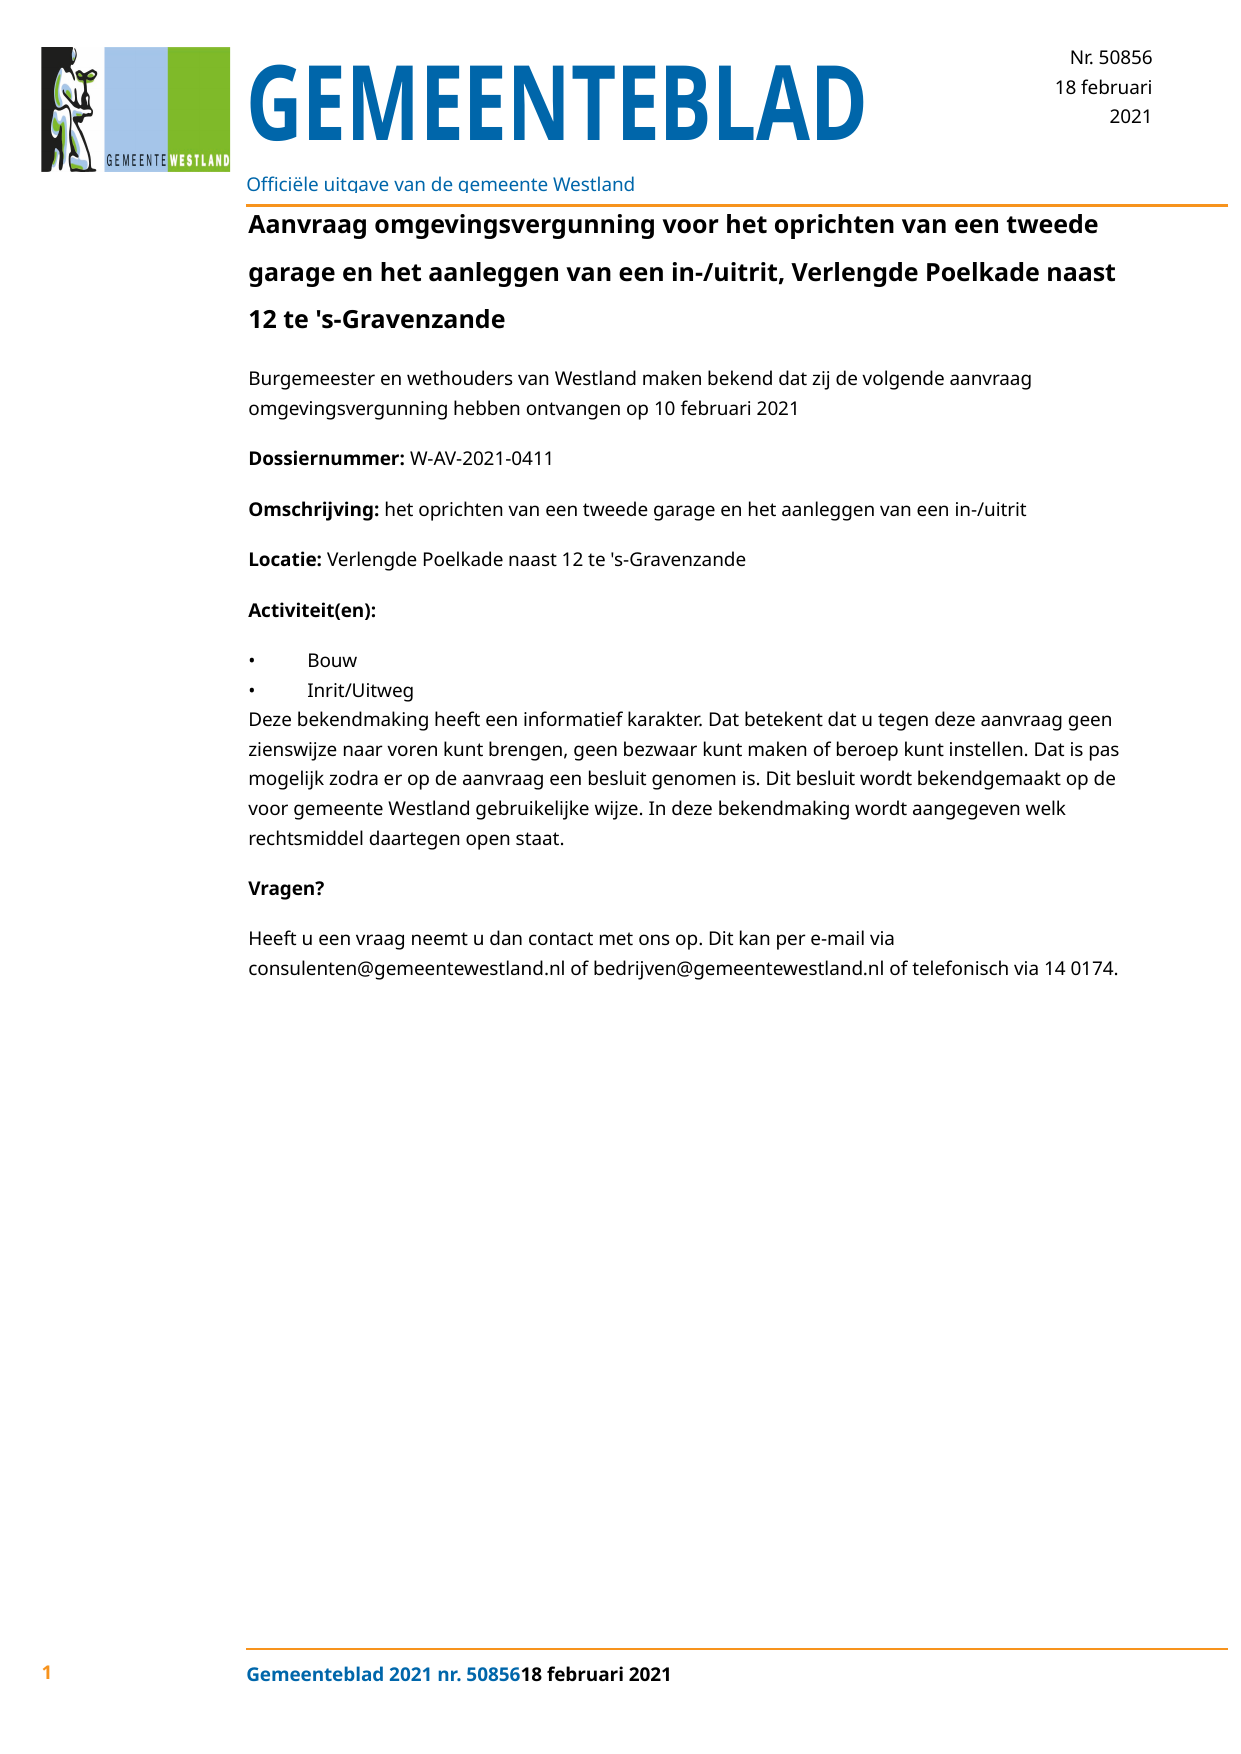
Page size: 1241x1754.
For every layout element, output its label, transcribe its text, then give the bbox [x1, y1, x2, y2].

text Activiteit(en): [248, 597, 1152, 622]
text Deze bekendmaking heeft een informatief karakter. Dat betekent dat u tegen deze aanvraag geen zienswijze naar voren kunt brengen, geen bezwaar kunt maken of beroep kunt instellen. Dat is pas mogelijk zodra er op de aanvraag een besluit genomen is. Dit besluit wordt bekendgemaakt op de voor gemeente Westland gebruikelijke wijze. In deze bekendmaking wordt aangegeven welk rechtsmiddel daartegen open staat. [248, 706, 1152, 850]
text Heeft u een vraag neemt u dan contact met ons op. Dit kan per e-mail via consulenten@gemeentewestland.nl of bedrijven@gemeentewestland.nl of telefonisch via 14 0174. [248, 926, 1152, 981]
picture [41, 47, 231, 172]
text Vragen? [248, 875, 1152, 901]
text Aanvraag omgevingsvergunning voor het oprichten van een tweede garage en het aanleggen van een in-/uitrit, Verlengde Poelkade naast 12 te 's-Gravenzande [248, 207, 1152, 336]
text Omschrijving: het oprichten van een tweede garage en het aanleggen van een in-/uitrit [248, 496, 1152, 522]
list Bouw [248, 647, 1152, 673]
list Inrit/Uitweg [248, 677, 1152, 702]
text Locatie: Verlengde Poelkade naast 12 te 's-Gravenzande [248, 546, 1152, 572]
text Burgemeester en wethouders van Westland maken bekend dat zij de volgende aanvraag omgevingsvergunning hebben ontvangen op 10 februari 2021 [248, 366, 1152, 421]
text Dossiernummer: W-AV-2021-0411 [248, 446, 1152, 471]
